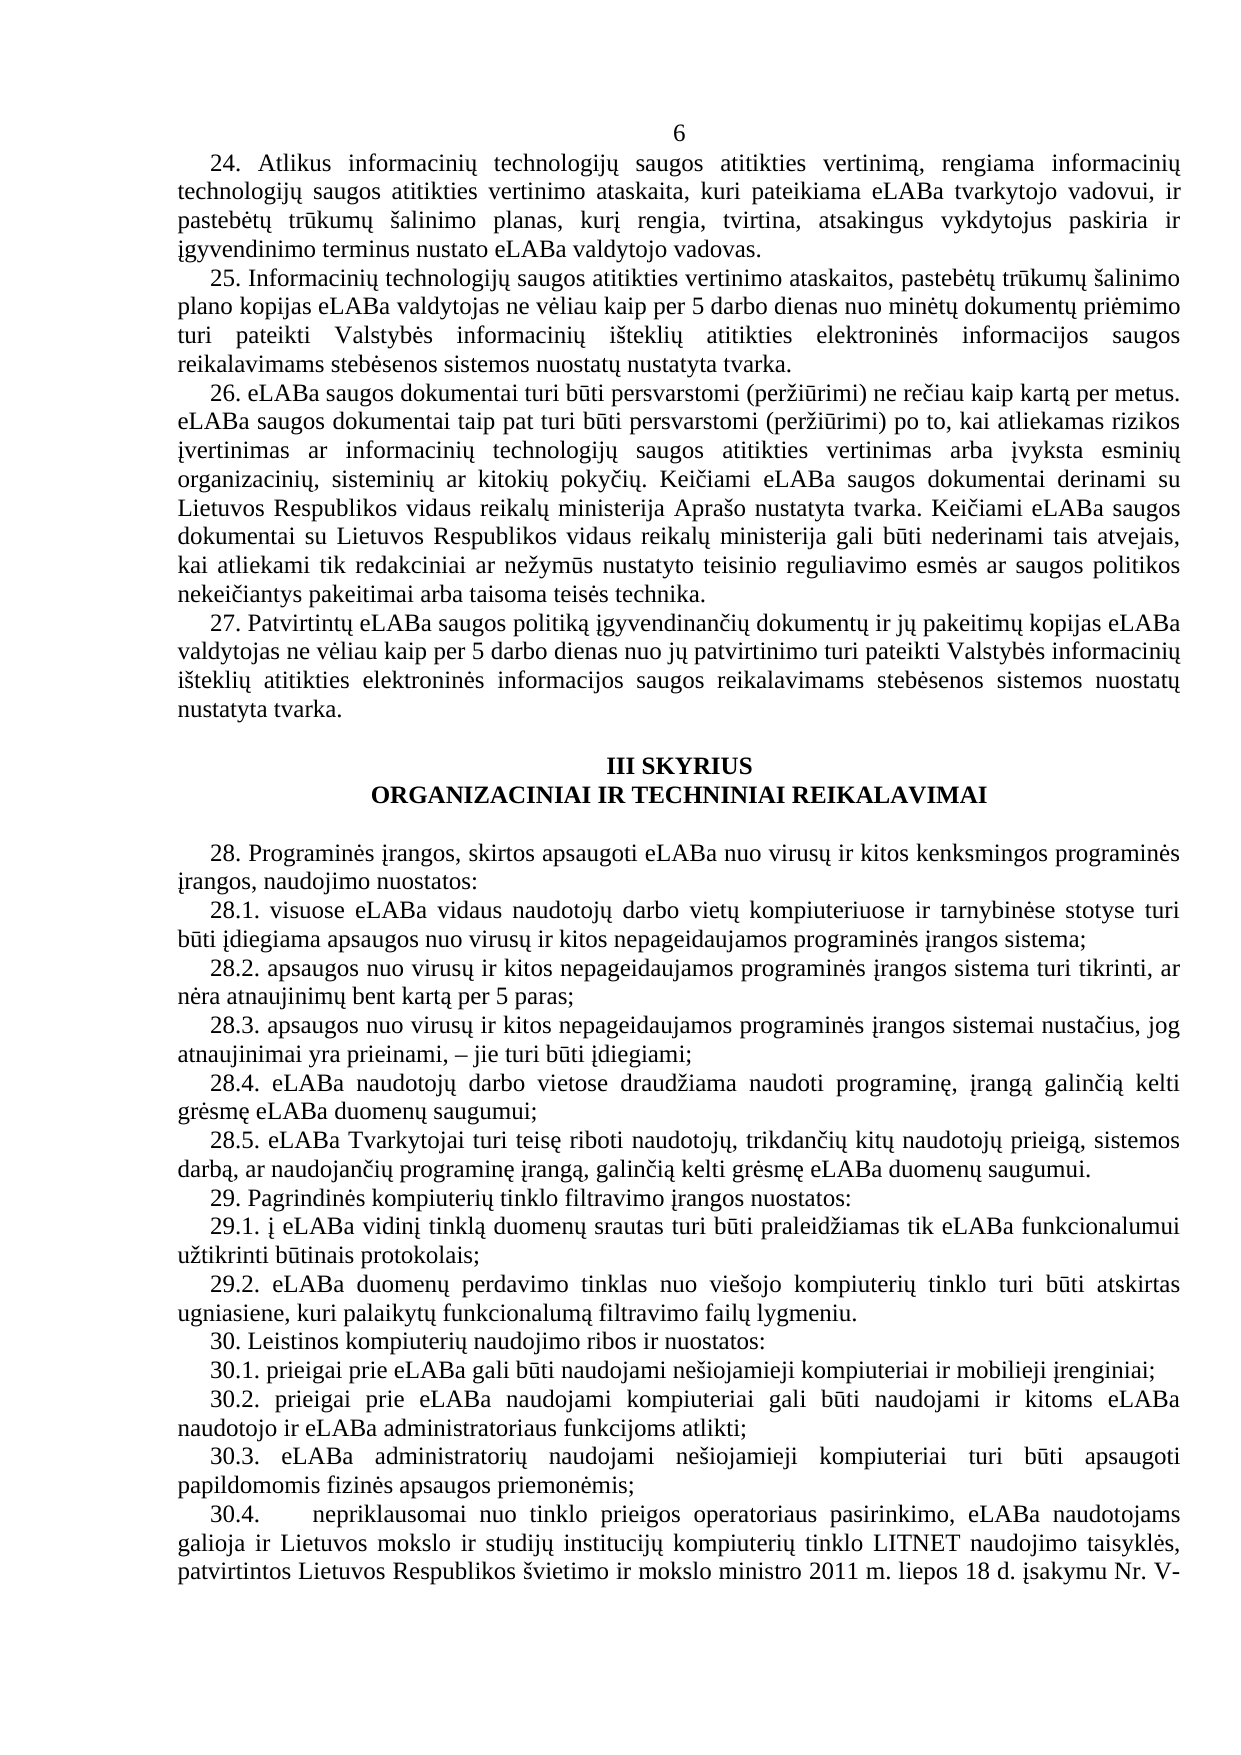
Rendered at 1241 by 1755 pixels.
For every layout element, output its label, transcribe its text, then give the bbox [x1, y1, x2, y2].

text 28.2. apsaugos nuo virusų ir kitos nepageidaujamos programinės įrangos sistema turi tikrinti, ar nėra atnaujinimų bent kartą per 5 paras; [177, 953, 1181, 1010]
text 30.3. eLABa administratorių naudojami nešiojamieji kompiuteriai turi būti apsaugoti papildomomis fizinės apsaugos priemonėmis; [177, 1441, 1181, 1499]
text 29.1. į eLABa vidinį tinklą duomenų srautas turi būti praleidžiamas tik eLABa funkcionalumui užtikrinti būtinais protokolais; [177, 1211, 1181, 1269]
text 30.1. prieigai prie eLABa gali būti naudojami nešiojamieji kompiuteriai ir mobilieji įrenginiai; [177, 1355, 1181, 1384]
text 29.2. eLABa duomenų perdavimo tinklas nuo viešojo kompiuterių tinklo turi būti atskirtas ugniasiene, kuri palaikytų funkcionalumą filtravimo failų lygmeniu. [177, 1269, 1181, 1326]
text 28. Programinės įrangos, skirtos apsaugoti eLABa nuo virusų ir kitos kenksmingos programinės įrangos, naudojimo nuostatos: [177, 838, 1181, 895]
text 25. Informacinių technologijų saugos atitikties vertinimo ataskaitos, pastebėtų trūkumų šalinimo plano kopijas eLABa valdytojas ne vėliau kaip per 5 darbo dienas nuo minėtų dokumentų priėmimo turi pateikti Valstybės informacinių išteklių atitikties elektroninės informacijos saugos reikalavimams stebėsenos sistemos nuostatų nustatyta tvarka. [177, 263, 1181, 378]
text 28.5. eLABa Tvarkytojai turi teisę riboti naudotojų, trikdančių kitų naudotojų prieigą, sistemos darbą, ar naudojančių programinę įrangą, galinčią kelti grėsmę eLABa duomenų saugumui. [177, 1125, 1181, 1183]
text 30.4. nepriklausomai nuo tinklo prieigos operatoriaus pasirinkimo, eLABa naudotojams galioja ir Lietuvos mokslo ir studijų institucijų kompiuterių tinklo LITNET naudojimo taisyklės, patvirtintos Lietuvos Respublikos švietimo ir mokslo ministro 2011 m. liepos 18 d. įsakymu Nr. V- [177, 1499, 1181, 1585]
text 29. Pagrindinės kompiuterių tinklo filtravimo įrangos nuostatos: [177, 1183, 1181, 1211]
text 28.1. visuose eLABa vidaus naudotojų darbo vietų kompiuteriuose ir tarnybinėse stotyse turi būti įdiegiama apsaugos nuo virusų ir kitos nepageidaujamos programinės įrangos sistema; [177, 895, 1181, 953]
text 27. Patvirtintų eLABa saugos politiką įgyvendinančių dokumentų ir jų pakeitimų kopijas eLABa valdytojas ne vėliau kaip per 5 darbo dienas nuo jų patvirtinimo turi pateikti Valstybės informacinių išteklių atitikties elektroninės informacijos saugos reikalavimams stebėsenos sistemos nuostatų nustatyta tvarka. [177, 608, 1181, 723]
text Organizaciniai ir techniniai reikalavimai [177, 780, 1181, 809]
text IIi SKYRIUS [177, 751, 1181, 780]
text 30. Leistinos kompiuterių naudojimo ribos ir nuostatos: [177, 1326, 1181, 1355]
text 28.3. apsaugos nuo virusų ir kitos nepageidaujamos programinės įrangos sistemai nustačius, jog atnaujinimai yra prieinami, – jie turi būti įdiegiami; [177, 1010, 1181, 1068]
text 30.2. prieigai prie eLABa naudojami kompiuteriai gali būti naudojami ir kitoms eLABa naudotojo ir eLABa administratoriaus funkcijoms atlikti; [177, 1384, 1181, 1441]
text 28.4. eLABa naudotojų darbo vietose draudžiama naudoti programinę, įrangą galinčią kelti grėsmę eLABa duomenų saugumui; [177, 1068, 1181, 1125]
text 24. Atlikus informacinių technologijų saugos atitikties vertinimą, rengiama informacinių technologijų saugos atitikties vertinimo ataskaita, kuri pateikiama eLABa tvarkytojo vadovui, ir pastebėtų trūkumų šalinimo planas, kurį rengia, tvirtina, atsakingus vykdytojus paskiria ir įgyvendinimo terminus nustato eLABa valdytojo vadovas. [177, 148, 1181, 263]
text 26. eLABa saugos dokumentai turi būti persvarstomi (peržiūrimi) ne rečiau kaip kartą per metus. eLABa saugos dokumentai taip pat turi būti persvarstomi (peržiūrimi) po to, kai atliekamas rizikos įvertinimas ar informacinių technologijų saugos atitikties vertinimas arba įvyksta esminių organizacinių, sisteminių ar kitokių pokyčių. Keičiami eLABa saugos dokumentai derinami su Lietuvos Respublikos vidaus reikalų ministerija Aprašo nustatyta tvarka. Keičiami eLABa saugos dokumentai su Lietuvos Respublikos vidaus reikalų ministerija gali būti nederinami tais atvejais, kai atliekami tik redakciniai ar nežymūs nustatyto teisinio reguliavimo esmės ar saugos politikos nekeičiantys pakeitimai arba taisoma teisės technika. [177, 378, 1181, 608]
